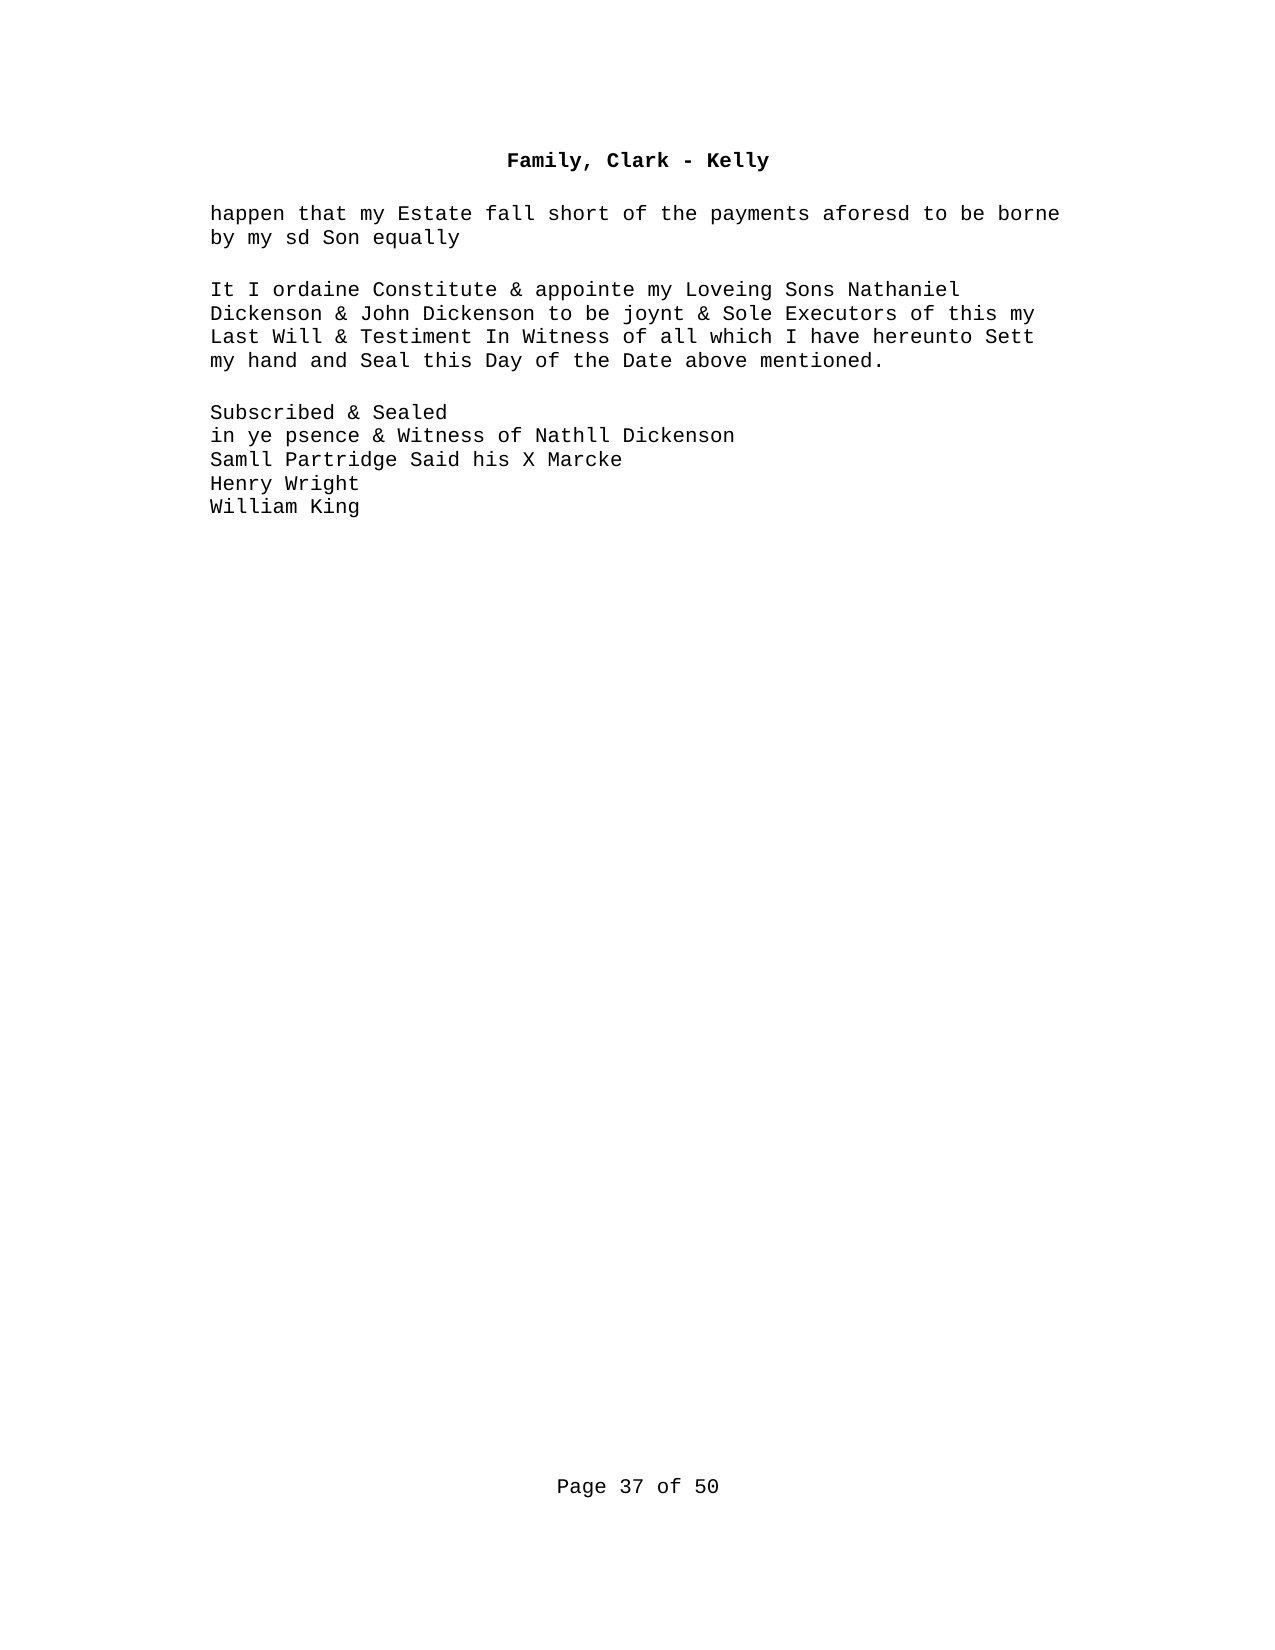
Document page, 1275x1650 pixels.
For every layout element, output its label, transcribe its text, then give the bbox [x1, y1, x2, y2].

text Samll Partridge Said his X Marcke [210, 449, 1066, 473]
text happen that my Estate fall short of the payments aforesd to be borne by my sd Son equally [210, 203, 1066, 250]
text Henry Wright [210, 473, 1066, 496]
text William King [210, 496, 1066, 520]
text Subscribed & Sealed [210, 402, 1066, 426]
text It I ordaine Constitute & appointe my Loveing Sons Nathaniel Dickenson & John Dickenson to be joynt & Sole Executors of this my Last Will & Testiment In Witness of all which I have hereunto Sett my hand and Seal this Day of the Date above mentioned. [210, 279, 1066, 373]
text in ye psence & Witness of Nathll Dickenson [210, 426, 1066, 449]
